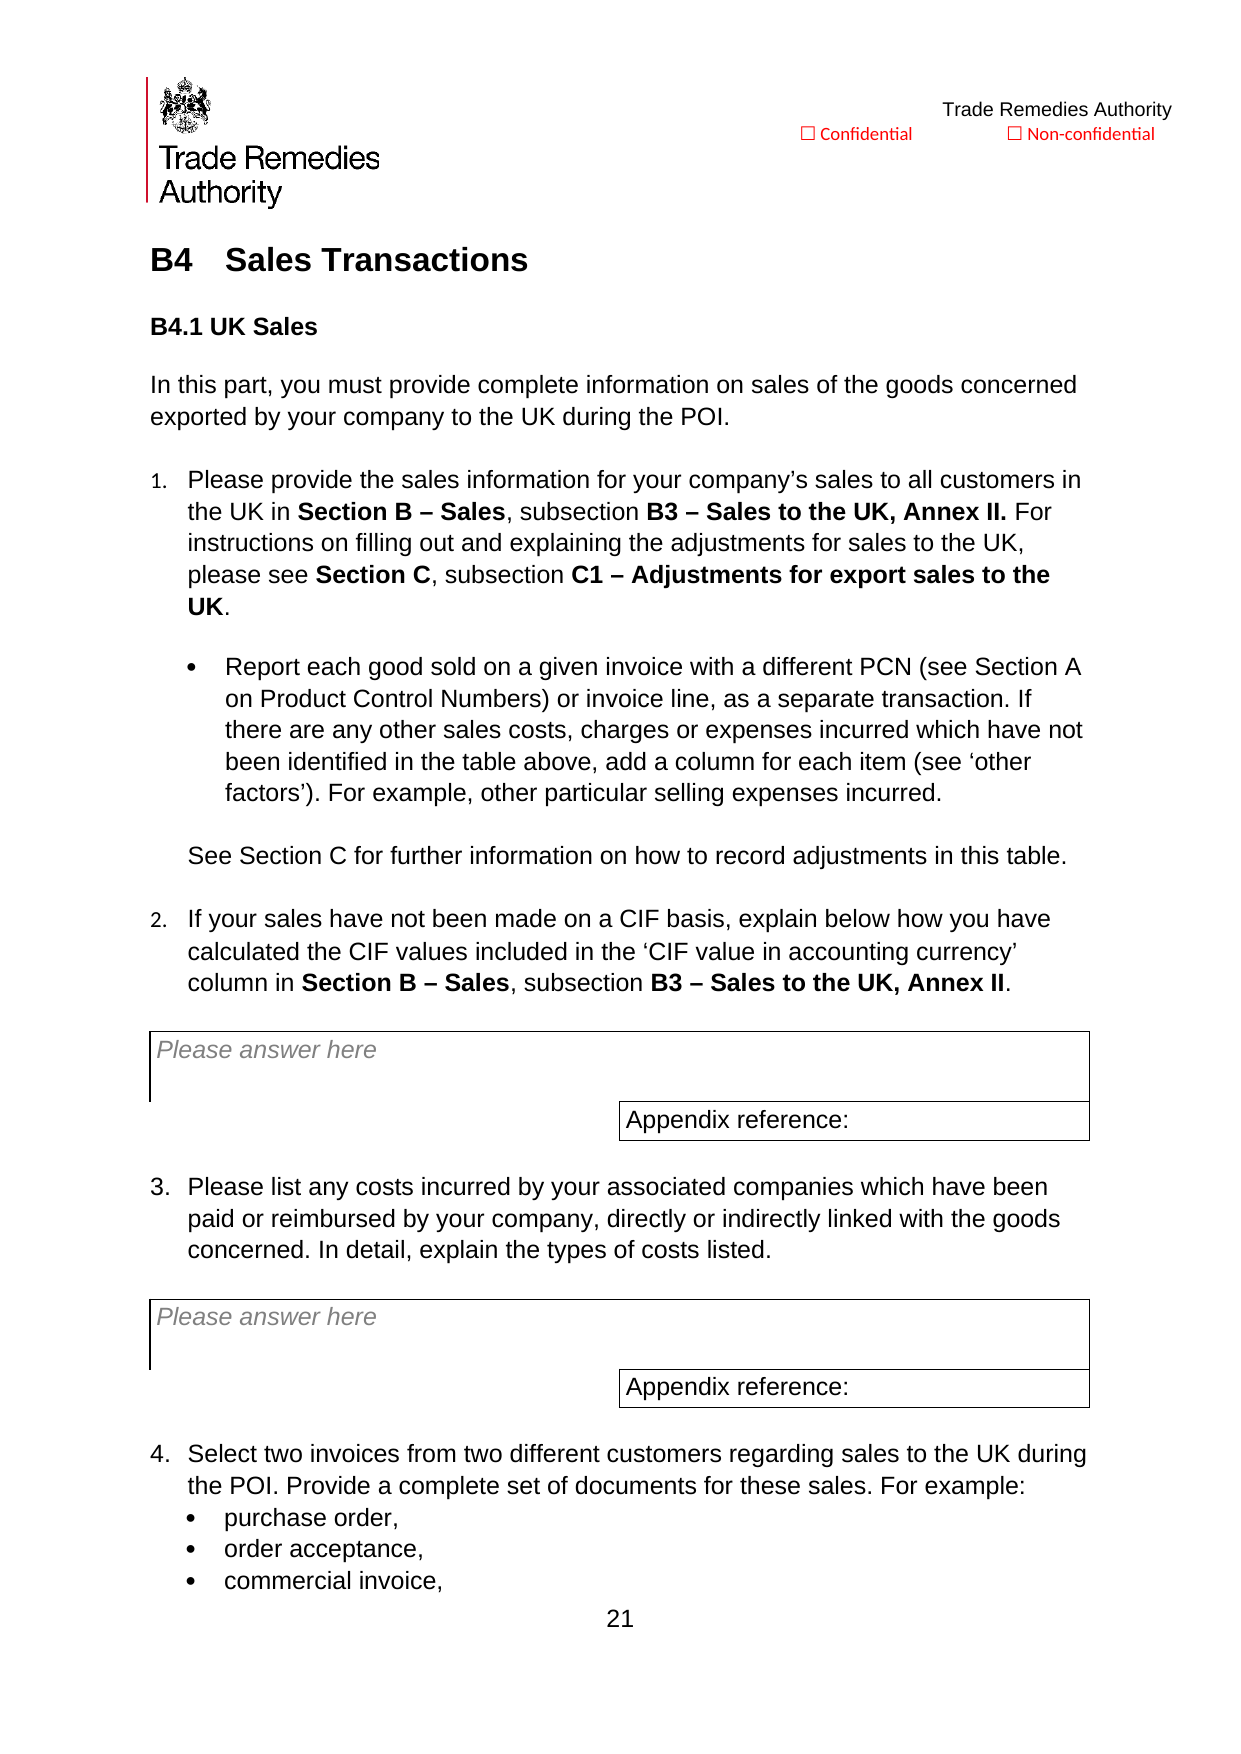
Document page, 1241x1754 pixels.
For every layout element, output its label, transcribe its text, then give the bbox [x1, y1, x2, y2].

list Please provide the sales information for your company’s sales to all customers in the UK in Section B – Sales, subsection B3 – Sales to the UK, Annex II. For instructions on filling out and explaining the adjustments for sales to the UK, please see Section C, subsection C1 – Adjustments for export sales to the UK. [150, 465, 1090, 620]
list commercial invoice, [187, 1566, 1090, 1594]
list purchase order, [187, 1503, 1090, 1531]
text In this part, you must provide complete information on sales of the goods concerned exported by your company to the UK during the POI. [150, 370, 1090, 430]
list Please list any costs incurred by your associated companies which have been paid or reimbursed by your company, directly or indirectly linked with the goods concerned. In detail, explain the types of costs listed. [150, 1172, 1090, 1264]
list Report each good sold on a given invoice with a different PCN (see Section A on Product Control Numbers) or invoice line, as a separate transaction. If there are any other sales costs, charges or expenses incurred which have not been identified in the table above, add a column for each item (see ‘other factors’). For example, other particular selling expenses incurred. [187, 652, 1090, 807]
table_cell [150, 1370, 619, 1407]
table_cell [150, 1102, 619, 1139]
table_header Please answer here [151, 1032, 1089, 1101]
list Select two invoices from two different customers regarding sales to the UK during the POI. Provide a complete set of documents for these sales. For example: [150, 1439, 1090, 1500]
subtitle B4 Sales Transactions [150, 240, 1090, 278]
list order acceptance, [187, 1534, 1090, 1563]
table_header Please answer here [151, 1300, 1089, 1368]
subtitle B4.1 UK Sales [150, 312, 1090, 340]
table_cell Appendix reference: [620, 1102, 1089, 1139]
table_cell Appendix reference: [620, 1370, 1089, 1407]
list See Section C for further information on how to record adjustments in this table. [187, 841, 1090, 870]
list If your sales have not been made on a CIF basis, explain below how you have calculated the CIF values included in the ‘CIF value in accounting currency’ column in Section B – Sales, subsection B3 – Sales to the UK, Annex II. [150, 904, 1090, 997]
